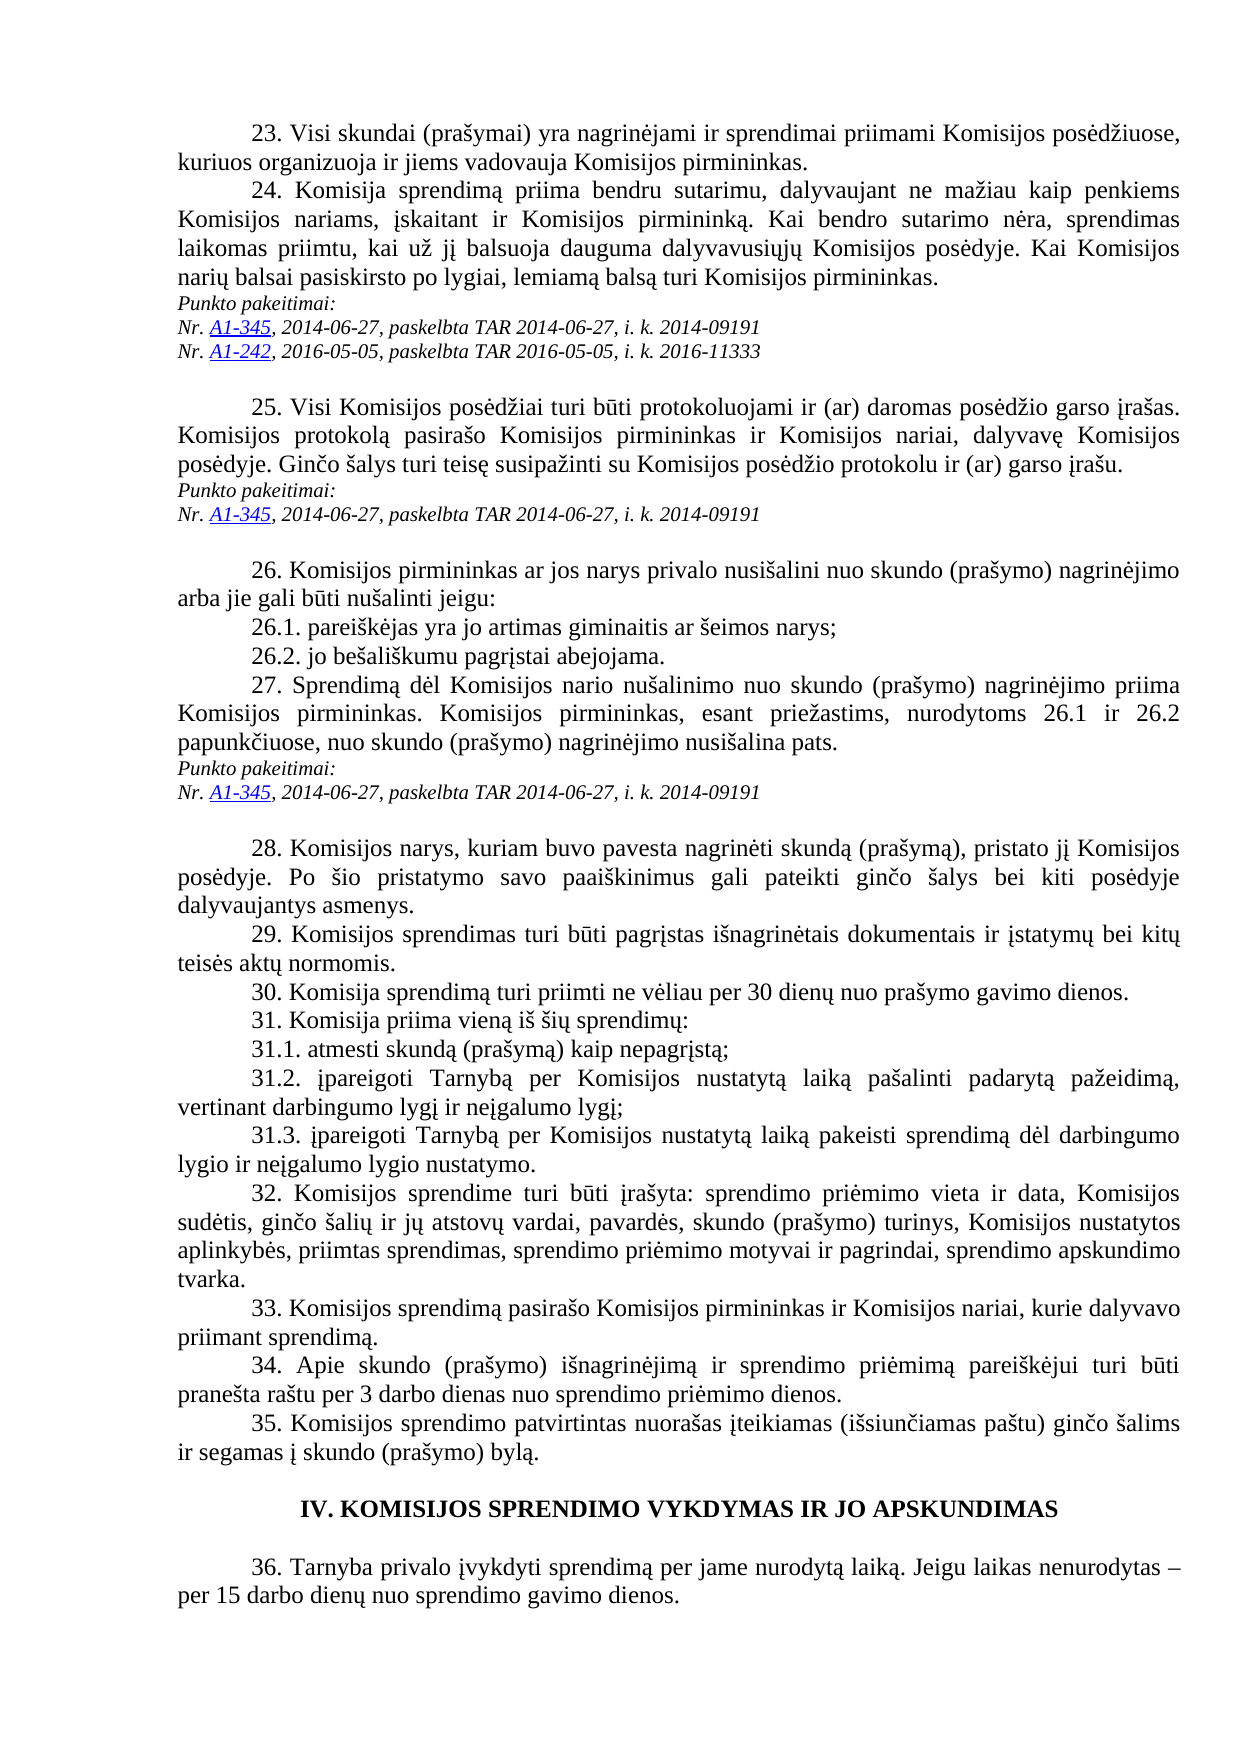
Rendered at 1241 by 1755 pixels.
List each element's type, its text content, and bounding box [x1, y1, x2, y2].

text 26.2. jo bešališkumu pagrįstai abejojama. [177, 641, 1181, 670]
text 34. Apie skundo (prašymo) išnagrinėjimą ir sprendimo priėmimą pareiškėjui turi būti pranešta raštu per 3 darbo dienas nuo sprendimo priėmimo dienos. [177, 1350, 1181, 1408]
text Nr. A1-242, 2016-05-05, paskelbta TAR 2016-05-05, i. k. 2016-11333 [177, 339, 1181, 363]
text Nr. A1-345, 2014-06-27, paskelbta TAR 2014-06-27, i. k. 2014-09191 [177, 780, 1181, 804]
text 33. Komisijos sprendimą pasirašo Komisijos pirmininkas ir Komisijos nariai, kurie dalyvavo priimant sprendimą. [177, 1293, 1181, 1350]
text Punkto pakeitimai: [177, 756, 1181, 780]
text 31.1. atmesti skundą (prašymą) kaip nepagrįstą; [177, 1034, 1181, 1063]
text 24. Komisija sprendimą priima bendru sutarimu, dalyvaujant ne mažiau kaip penkiems Komisijos nariams, įskaitant ir Komisijos pirmininką. Kai bendro sutarimo nėra, sprendimas laikomas priimtu, kai už jį balsuoja dauguma dalyvavusiųjų Komisijos posėdyje. Kai Komisijos narių balsai pasiskirsto po lygiai, lemiamą balsą turi Komisijos pirmininkas. [177, 176, 1181, 291]
text 26. Komisijos pirmininkas ar jos narys privalo nusišalini nuo skundo (prašymo) nagrinėjimo arba jie gali būti nušalinti jeigu: [177, 555, 1181, 612]
text 30. Komisija sprendimą turi priimti ne vėliau per 30 dienų nuo prašymo gavimo dienos. [177, 977, 1181, 1005]
text 25. Visi Komisijos posėdžiai turi būti protokoluojami ir (ar) daromas posėdžio garso įrašas. Komisijos protokolą pasirašo Komisijos pirmininkas ir Komisijos nariai, dalyvavę Komisijos posėdyje. Ginčo šalys turi teisę susipažinti su Komisijos posėdžio protokolu ir (ar) garso įrašu. [177, 392, 1181, 478]
text Punkto pakeitimai: [177, 291, 1181, 315]
text Nr. A1-345, 2014-06-27, paskelbta TAR 2014-06-27, i. k. 2014-09191 [177, 502, 1181, 526]
text 29. Komisijos sprendimas turi būti pagrįstas išnagrinėtais dokumentais ir įstatymų bei kitų teisės aktų normomis. [177, 919, 1181, 977]
text 32. Komisijos sprendime turi būti įrašyta: sprendimo priėmimo vieta ir data, Komisijos sudėtis, ginčo šalių ir jų atstovų vardai, pavardės, skundo (prašymo) turinys, Komisijos nustatytos aplinkybės, priimtas sprendimas, sprendimo priėmimo motyvai ir pagrindai, sprendimo apskundimo tvarka. [177, 1178, 1181, 1293]
text 28. Komisijos narys, kuriam buvo pavesta nagrinėti skundą (prašymą), pristato jį Komisijos posėdyje. Po šio pristatymo savo paaiškinimus gali pateikti ginčo šalys bei kiti posėdyje dalyvaujantys asmenys. [177, 833, 1181, 919]
text IV. KOMISIJOS SPRENDIMO VYKDYMAS IR JO APSKUNDIMAS [177, 1494, 1181, 1523]
text 36. Tarnyba privalo įvykdyti sprendimą per jame nurodytą laiką. Jeigu laikas nenurodytas – per 15 darbo dienų nuo sprendimo gavimo dienos. [177, 1552, 1181, 1609]
text 23. Visi skundai (prašymai) yra nagrinėjami ir sprendimai priimami Komisijos posėdžiuose, kuriuos organizuoja ir jiems vadovauja Komisijos pirmininkas. [177, 118, 1181, 176]
text 27. Sprendimą dėl Komisijos nario nušalinimo nuo skundo (prašymo) nagrinėjimo priima Komisijos pirmininkas. Komisijos pirmininkas, esant priežastims, nurodytoms 26.1 ir 26.2 papunkčiuose, nuo skundo (prašymo) nagrinėjimo nusišalina pats. [177, 670, 1181, 756]
text 26.1. pareiškėjas yra jo artimas giminaitis ar šeimos narys; [177, 612, 1181, 641]
text 31.3. įpareigoti Tarnybą per Komisijos nustatytą laiką pakeisti sprendimą dėl darbingumo lygio ir neįgalumo lygio nustatymo. [177, 1120, 1181, 1178]
text 31. Komisija priima vieną iš šių sprendimų: [177, 1005, 1181, 1034]
text Punkto pakeitimai: [177, 478, 1181, 502]
text Nr. A1-345, 2014-06-27, paskelbta TAR 2014-06-27, i. k. 2014-09191 [177, 315, 1181, 339]
text 31.2. įpareigoti Tarnybą per Komisijos nustatytą laiką pašalinti padarytą pažeidimą, vertinant darbingumo lygį ir neįgalumo lygį; [177, 1063, 1181, 1120]
text 35. Komisijos sprendimo patvirtintas nuorašas įteikiamas (išsiunčiamas paštu) ginčo šalims ir segamas į skundo (prašymo) bylą. [177, 1408, 1181, 1465]
